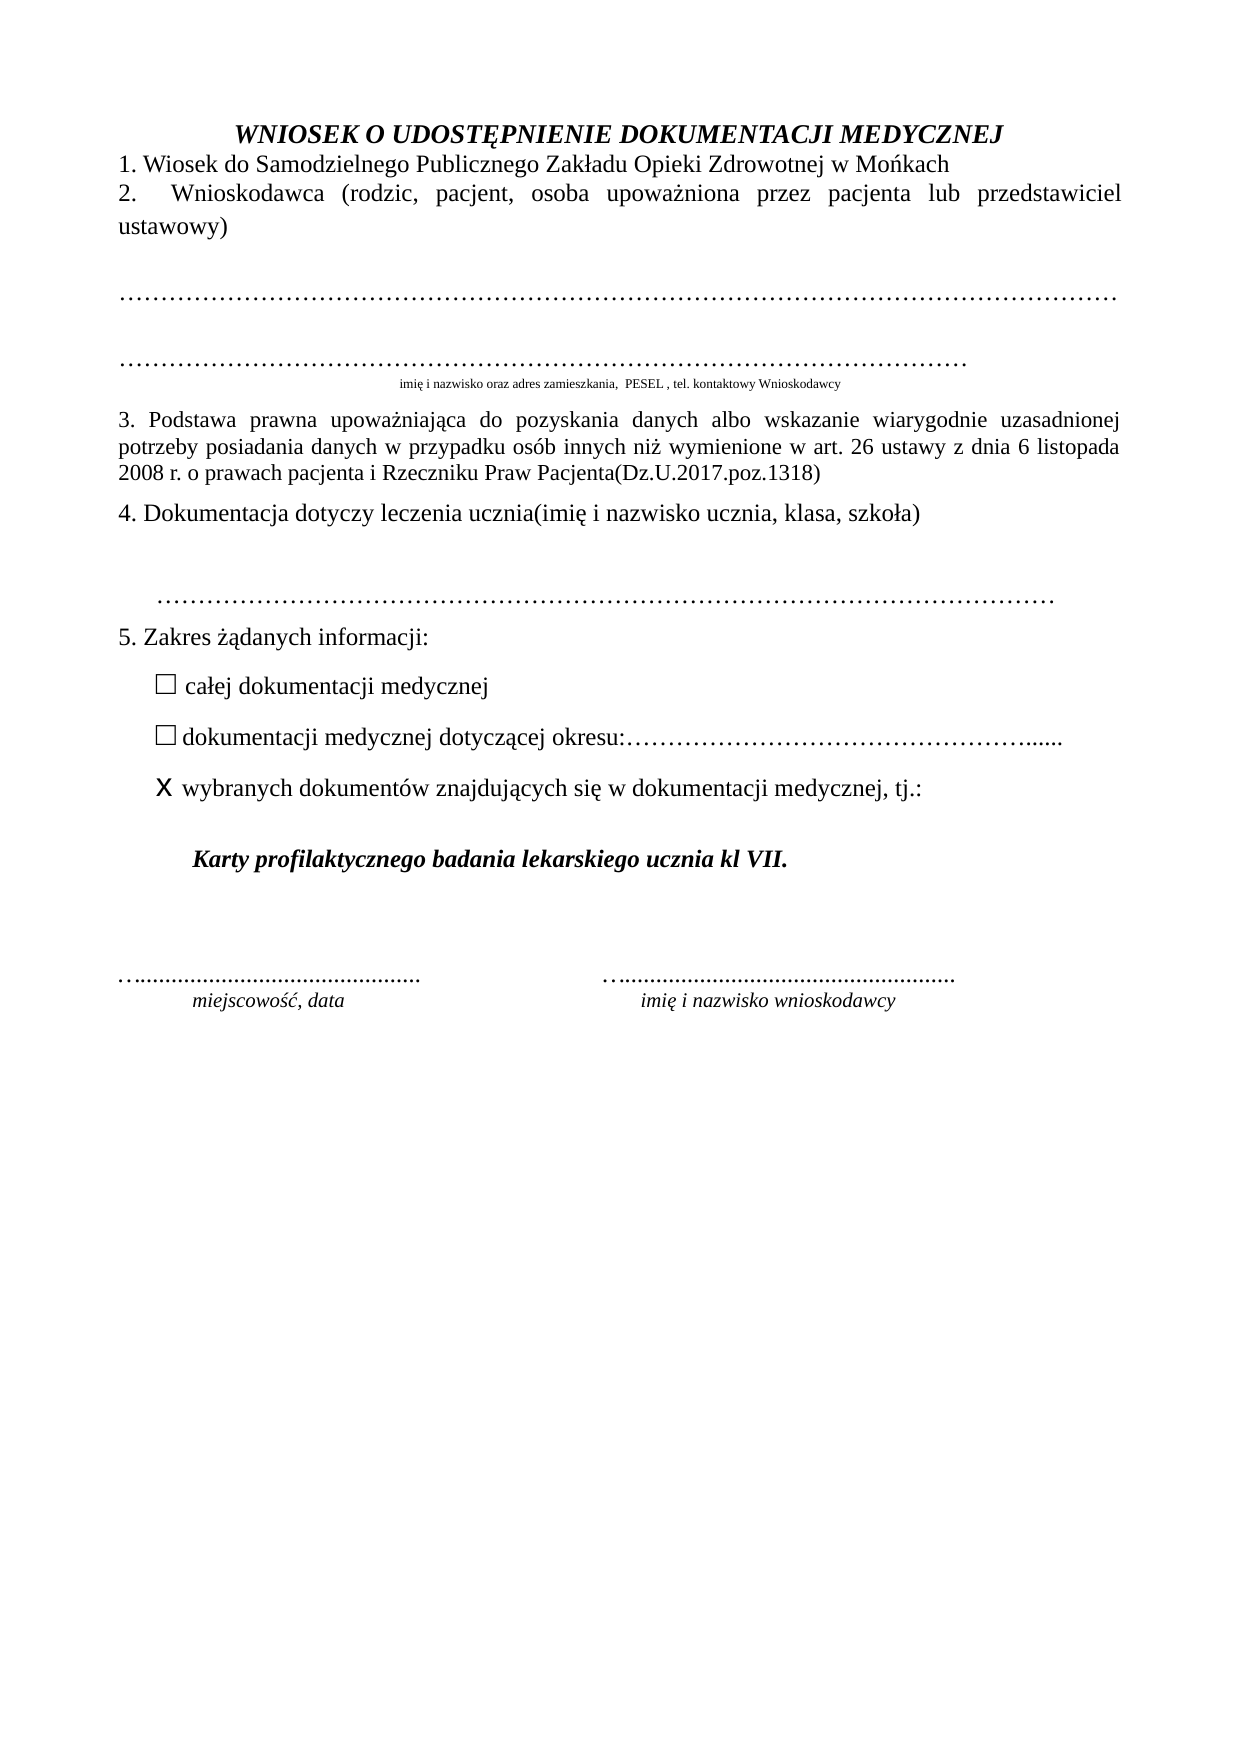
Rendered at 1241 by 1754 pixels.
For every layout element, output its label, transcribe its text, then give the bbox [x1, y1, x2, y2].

text Karty profilaktycznego badania lekarskiego ucznia kl VII. [118, 844, 1122, 873]
text 4. Dokumentacja dotyczy leczenia ucznia(imię i nazwisko ucznia, klasa, szkoła) [118, 498, 1122, 527]
text 2. Wnioskodawca (rodzic, pacjent, osoba upoważniona przez pacjenta lub przedstawiciel ustawowy) [118, 178, 1122, 240]
text ………………………………………………………………………………………… [118, 343, 1122, 372]
text □ dokumentacji medycznej dotyczącej okresu:…………………………………………...... [156, 714, 1122, 752]
text imię i nazwisko oraz adres zamieszkania, PESEL , tel. kontaktowy Wnioskodawcy [118, 376, 1122, 402]
text ……………………………………………………………………………………………… [156, 580, 1122, 609]
text 1. Wiosek do Samodzielnego Publicznego Zakładu Opieki Zdrowotnej w Mońkach [118, 149, 1122, 178]
text 5. Zakres żądanych informacji: [118, 622, 1122, 650]
text miejscowość, data imię i nazwisko wnioskodawcy [118, 988, 1122, 1012]
subtitle WNIOSEK O UDOSTĘPNIENIE DOKUMENTACJI MEDYCZNEJ [118, 118, 1122, 149]
text □ całej dokumentacji medycznej [156, 663, 1122, 701]
text ………………………………………………………………………………………………………… [118, 277, 1122, 306]
text x wybranych dokumentów znajdujących się w dokumentacji medycznej, tj.: [156, 765, 1122, 803]
text 3. Podstawa prawna upoważniająca do pozyskania danych albo wskazanie wiarygodnie uzasadnionej potrzeby posiadania danych w przypadku osób innych niż wymienione w art. 26 ustawy z dnia 6 listopada 2008 r. o prawach pacjenta i Rzeczniku Praw Pacjenta(Dz.U.2017.poz.1318) [118, 406, 1122, 485]
text …............................................. …..................................................... [118, 959, 1122, 988]
